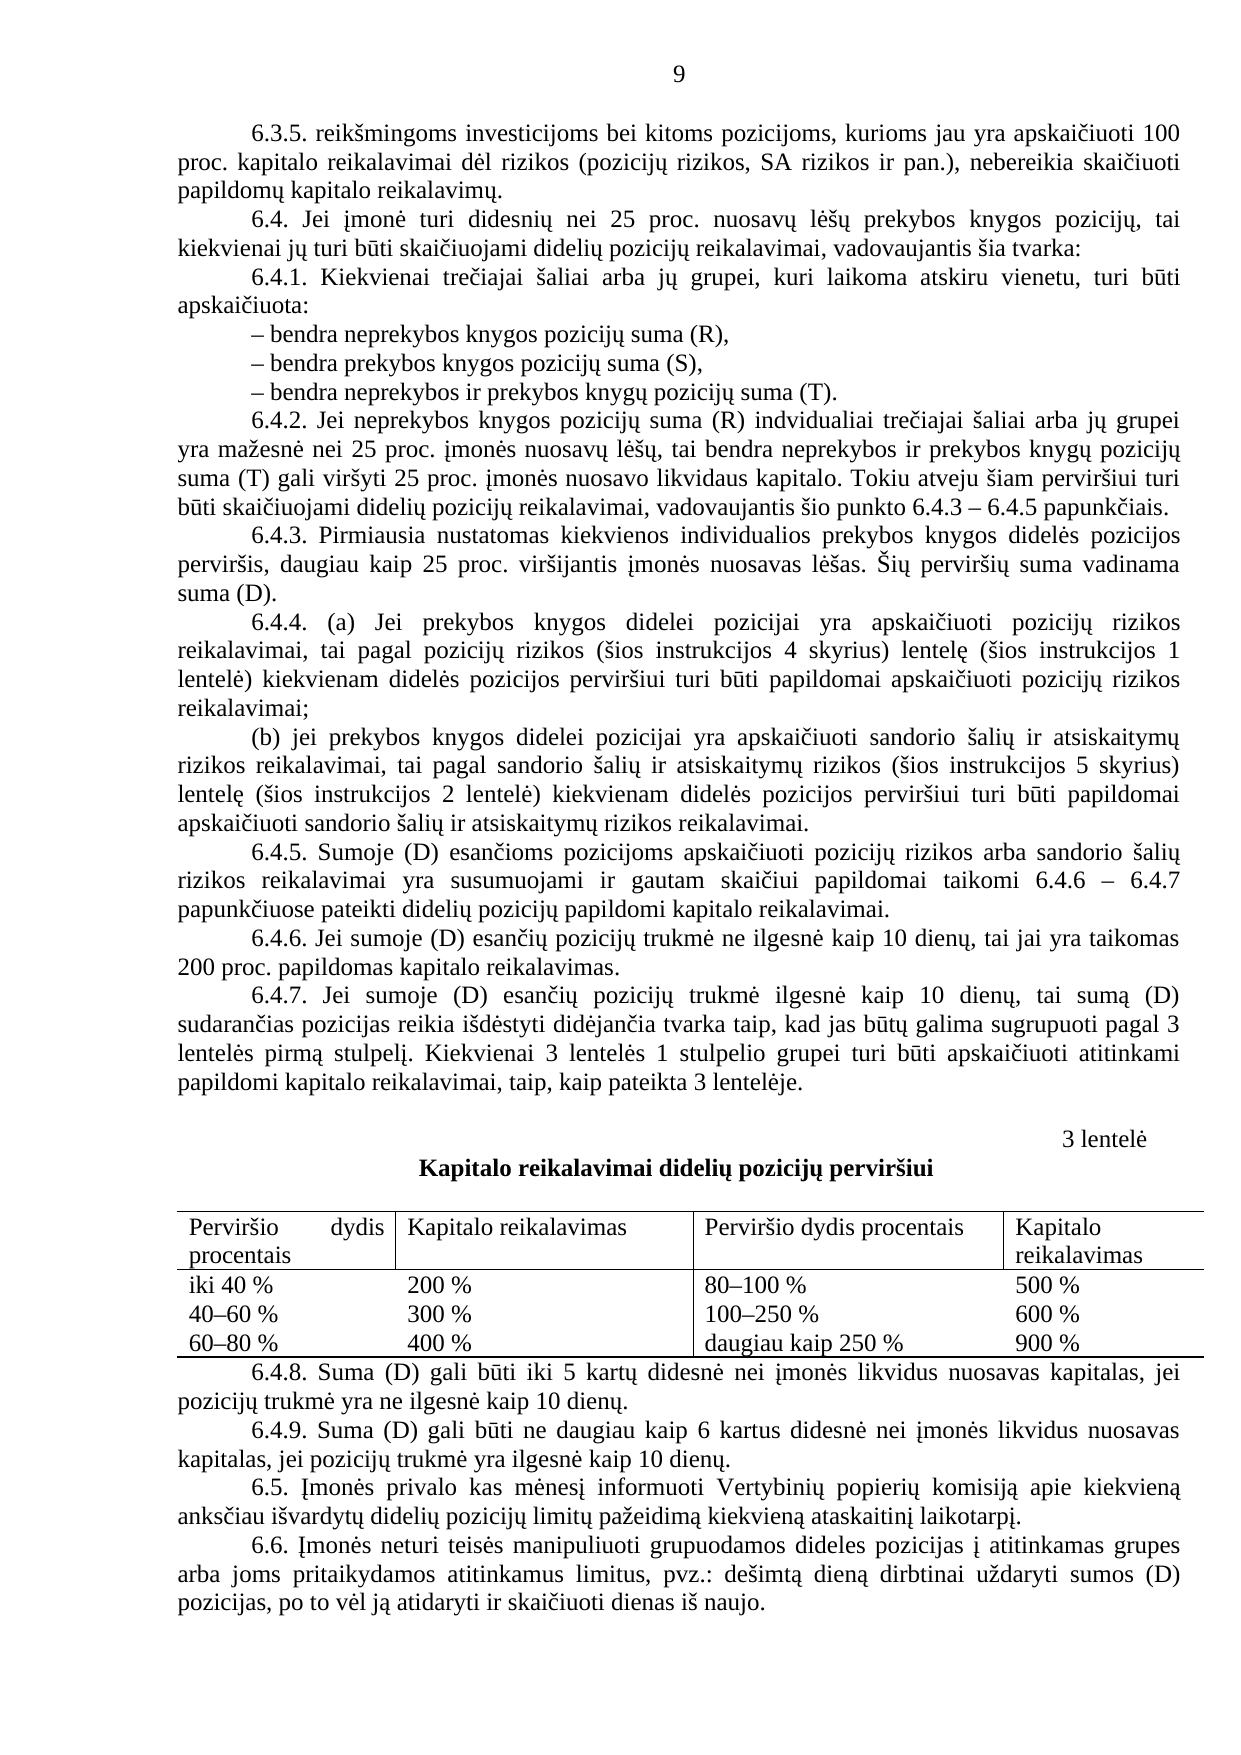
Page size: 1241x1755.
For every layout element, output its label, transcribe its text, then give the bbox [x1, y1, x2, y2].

table_cell 300 % [396, 1299, 693, 1328]
text 6.4.7. Jei sumoje (D) esančių pozicijų trukmė ilgesnė kaip 10 dienų, tai sumą (D) sudarančias pozicijas reikia išdėstyti didėjančia tvarka taip, kad jas būtų galima sugrupuoti pagal 3 lentelės pirmą stulpelį. Kiekvienai 3 lentelės 1 stulpelio grupei turi būti apskaičiuoti atitinkami papildomi kapitalo reikalavimai, taip, kaip pateikta 3 lentelėje. [177, 981, 1181, 1096]
text 6.4.3. Pirmiausia nustatomas kiekvienos individualios prekybos knygos didelės pozicijos perviršis, daugiau kaip 25 proc. viršijantis įmonės nuosavas lėšas. Šių perviršių suma vadinama suma (D). [177, 521, 1181, 607]
text 6.5. Įmonės privalo kas mėnesį informuoti Vertybinių popierių komisiją apie kiekvieną anksčiau išvardytų didelių pozicijų limitų pažeidimą kiekvieną ataskaitinį laikotarpį. [177, 1472, 1181, 1530]
text 6.4.4. (a) Jei prekybos knygos didelei pozicijai yra apskaičiuoti pozicijų rizikos reikalavimai, tai pagal pozicijų rizikos (šios instrukcijos 4 skyrius) lentelę (šios instrukcijos 1 lentelė) kiekvienam didelės pozicijos perviršiui turi būti papildomai apskaičiuoti pozicijų rizikos reikalavimai; [177, 607, 1181, 722]
table_header Kapitalo reikalavimas [396, 1212, 693, 1269]
text 3 lentelė [177, 1124, 1181, 1153]
text – bendra neprekybos ir prekybos knygų pozicijų suma (T). [177, 377, 1181, 406]
table_cell 900 % [1004, 1328, 1204, 1356]
table_cell 600 % [1004, 1299, 1204, 1328]
text 6.6. Įmonės neturi teisės manipuliuoti grupuodamos dideles pozicijas į atitinkamas grupes arba joms pritaikydamos atitinkamus limitus, pvz.: dešimtą dieną dirbtinai uždaryti sumos (D) pozicijas, po to vėl ją atidaryti ir skaičiuoti dienas iš naujo. [177, 1530, 1181, 1616]
text – bendra prekybos knygos pozicijų suma (S), [177, 348, 1181, 377]
table_header Perviršio dydis procentais [694, 1212, 1003, 1269]
text 6.4.9. Suma (D) gali būti ne daugiau kaip 6 kartus didesnė nei įmonės likvidus nuosavas kapitalas, jei pozicijų trukmė yra ilgesnė kaip 10 dienų. [177, 1415, 1181, 1472]
text 6.3.5. reikšmingoms investicijoms bei kitoms pozicijoms, kurioms jau yra apskaičiuoti 100 proc. kapitalo reikalavimai dėl rizikos (pozicijų rizikos, SA rizikos ir pan.), nebereikia skaičiuoti papildomų kapitalo reikalavimų. [177, 118, 1181, 204]
text 6.4.1. Kiekvienai trečiajai šaliai arba jų grupei, kuri laikoma atskiru vienetu, turi būti apskaičiuota: [177, 262, 1181, 319]
table_cell daugiau kaip 250 % [694, 1328, 1004, 1356]
table_cell 500 % [1004, 1270, 1204, 1299]
text Kapitalo reikalavimai didelių pozicijų perviršiui [177, 1153, 1181, 1182]
text 6.4.8. Suma (D) gali būti iki 5 kartų didesnė nei įmonės likvidus nuosavas kapitalas, jei pozicijų trukmė yra ne ilgesnė kaip 10 dienų. [177, 1358, 1181, 1415]
table_cell 40–60 % [177, 1299, 396, 1328]
table_cell 400 % [396, 1328, 693, 1356]
text (b) jei prekybos knygos didelei pozicijai yra apskaičiuoti sandorio šalių ir atsiskaitymų rizikos reikalavimai, tai pagal sandorio šalių ir atsiskaitymų rizikos (šios instrukcijos 5 skyrius) lentelę (šios instrukcijos 2 lentelė) kiekvienam didelės pozicijos perviršiui turi būti papildomai apskaičiuoti sandorio šalių ir atsiskaitymų rizikos reikalavimai. [177, 722, 1181, 837]
table_cell 60–80 % [177, 1328, 396, 1356]
table_cell 80–100 % [694, 1270, 1004, 1299]
table_header Perviršio dydis procentais [177, 1212, 395, 1269]
text 6.4.6. Jei sumoje (D) esančių pozicijų trukmė ne ilgesnė kaip 10 dienų, tai jai yra taikomas 200 proc. papildomas kapitalo reikalavimas. [177, 923, 1181, 981]
text 6.4. Jei įmonė turi didesnių nei 25 proc. nuosavų lėšų prekybos knygos pozicijų, tai kiekvienai jų turi būti skaičiuojami didelių pozicijų reikalavimai, vadovaujantis šia tvarka: [177, 204, 1181, 262]
text – bendra neprekybos knygos pozicijų suma (R), [177, 319, 1181, 348]
table_cell 200 % [396, 1270, 693, 1299]
text 6.4.2. Jei neprekybos knygos pozicijų suma (R) indvidualiai trečiajai šaliai arba jų grupei yra mažesnė nei 25 proc. įmonės nuosavų lėšų, tai bendra neprekybos ir prekybos knygų pozicijų suma (T) gali viršyti 25 proc. įmonės nuosavo likvidaus kapitalo. Tokiu atveju šiam perviršiui turi būti skaičiuojami didelių pozicijų reikalavimai, vadovaujantis šio punkto 6.4.3 – 6.4.5 papunkčiais. [177, 406, 1181, 521]
table_cell 100–250 % [694, 1299, 1004, 1328]
text 6.4.5. Sumoje (D) esančioms pozicijoms apskaičiuoti pozicijų rizikos arba sandorio šalių rizikos reikalavimai yra susumuojami ir gautam skaičiui papildomai taikomi 6.4.6 – 6.4.7 papunkčiuose pateikti didelių pozicijų papildomi kapitalo reikalavimai. [177, 837, 1181, 923]
table_cell iki 40 % [177, 1270, 396, 1299]
table_header Kapitalo reikalavimas [1004, 1212, 1204, 1269]
